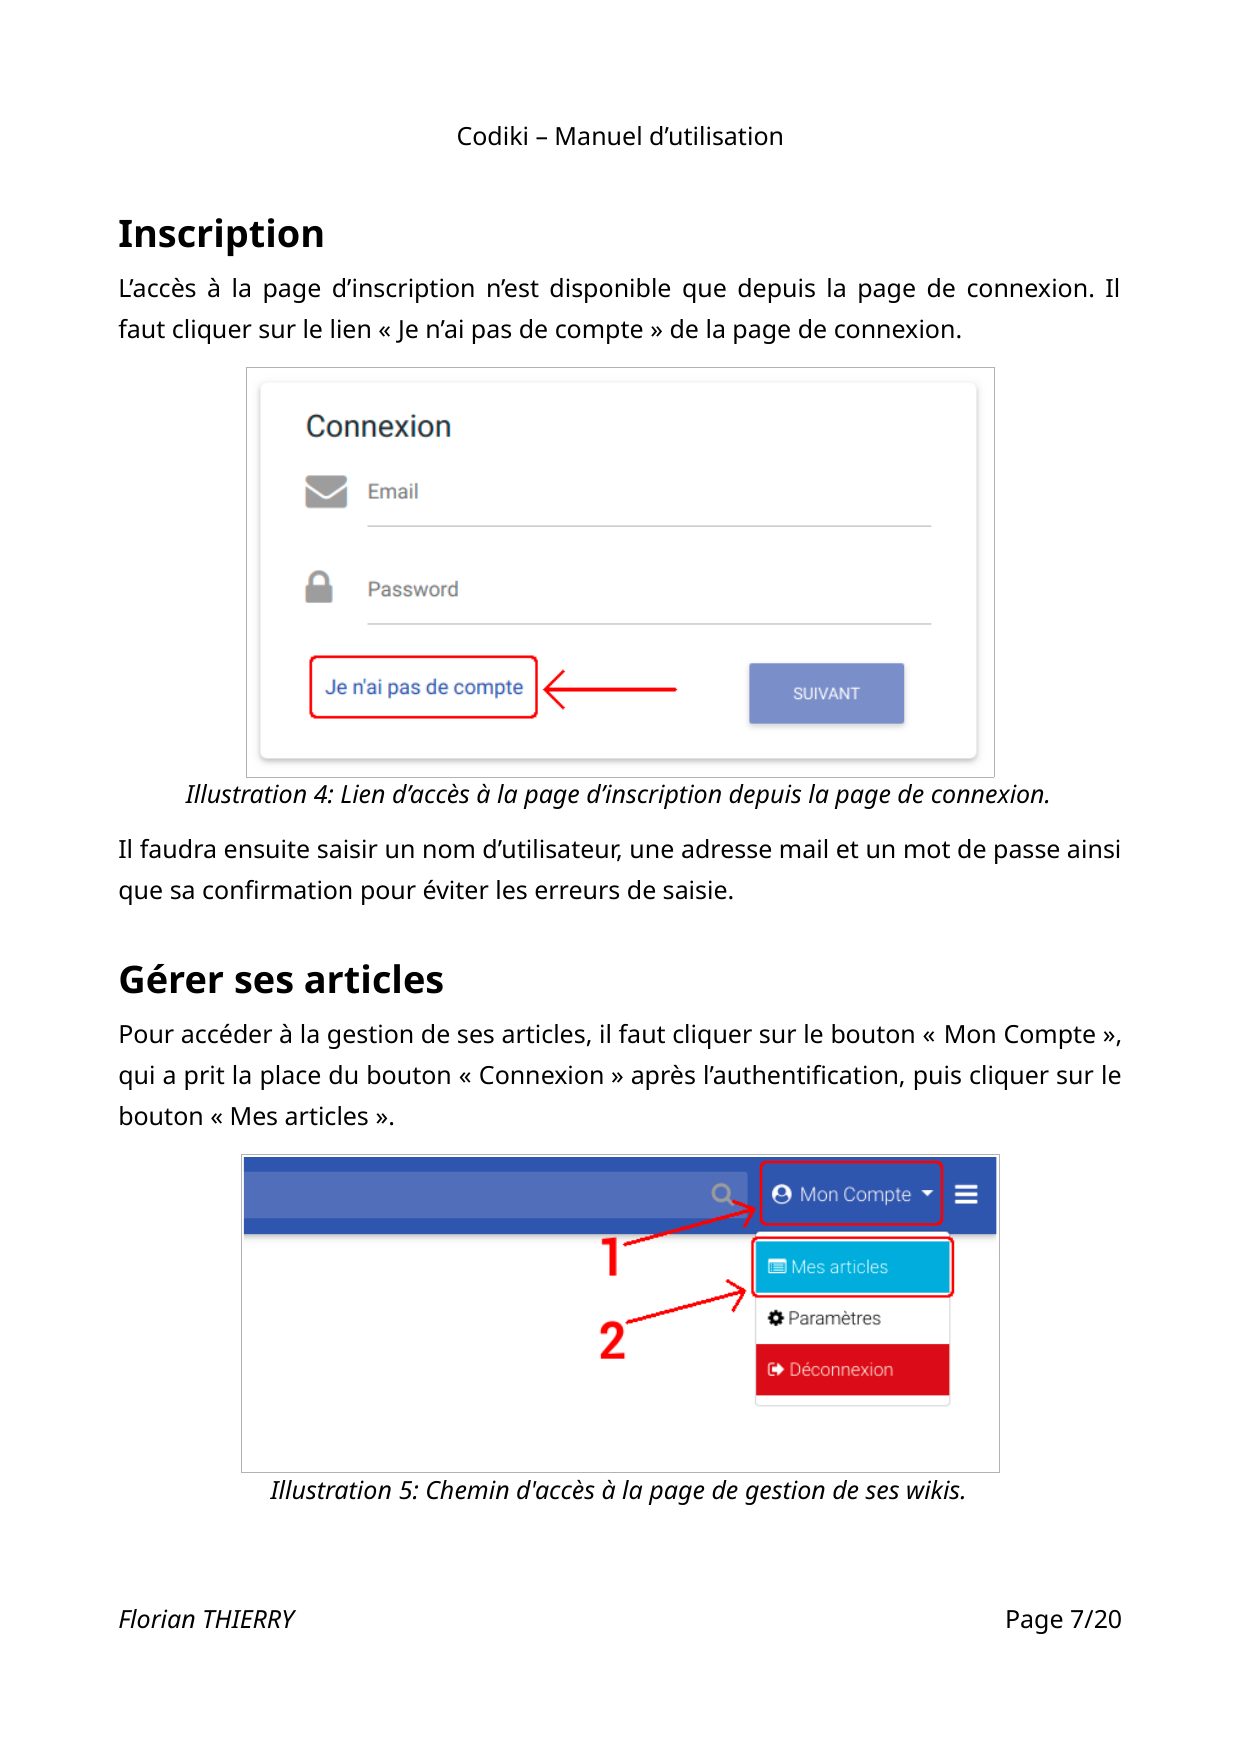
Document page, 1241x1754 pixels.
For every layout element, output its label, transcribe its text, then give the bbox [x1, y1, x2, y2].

text [218, 1506, 1022, 1525]
text L’accès à la page d’inscription n’est disponible que depuis la page de connexion. Il faut cliquer sur le lien « Je n’ai pas de compte » de la page de connexion. [118, 271, 1122, 346]
text Pour accéder à la gestion de ses articles, il faut cliquer sur le bouton « Mon Compte », qui a prit la place du bouton « Connexion » après l’authentification, puis cliquer sur le bouton « Mes articles ». [118, 1017, 1122, 1133]
picture [249, 370, 992, 774]
picture [243, 1157, 997, 1470]
text Il faudra ensuite saisir un nom d’utilisateur, une adresse mail et un mot de passe ainsi que sa confirmation pour éviter les erreurs de saisie. [118, 367, 1122, 906]
text Illustration 5: Chemin d'accès à la page de gestion de ses wikis. [218, 1166, 1022, 1506]
text Illustration 4: Lien d’accès à la page d’inscription depuis la page de connexion. [161, 379, 1079, 811]
subtitle Gérer ses articles [118, 953, 1122, 1004]
text [247, 368, 994, 777]
subtitle Inscription [118, 207, 1122, 258]
